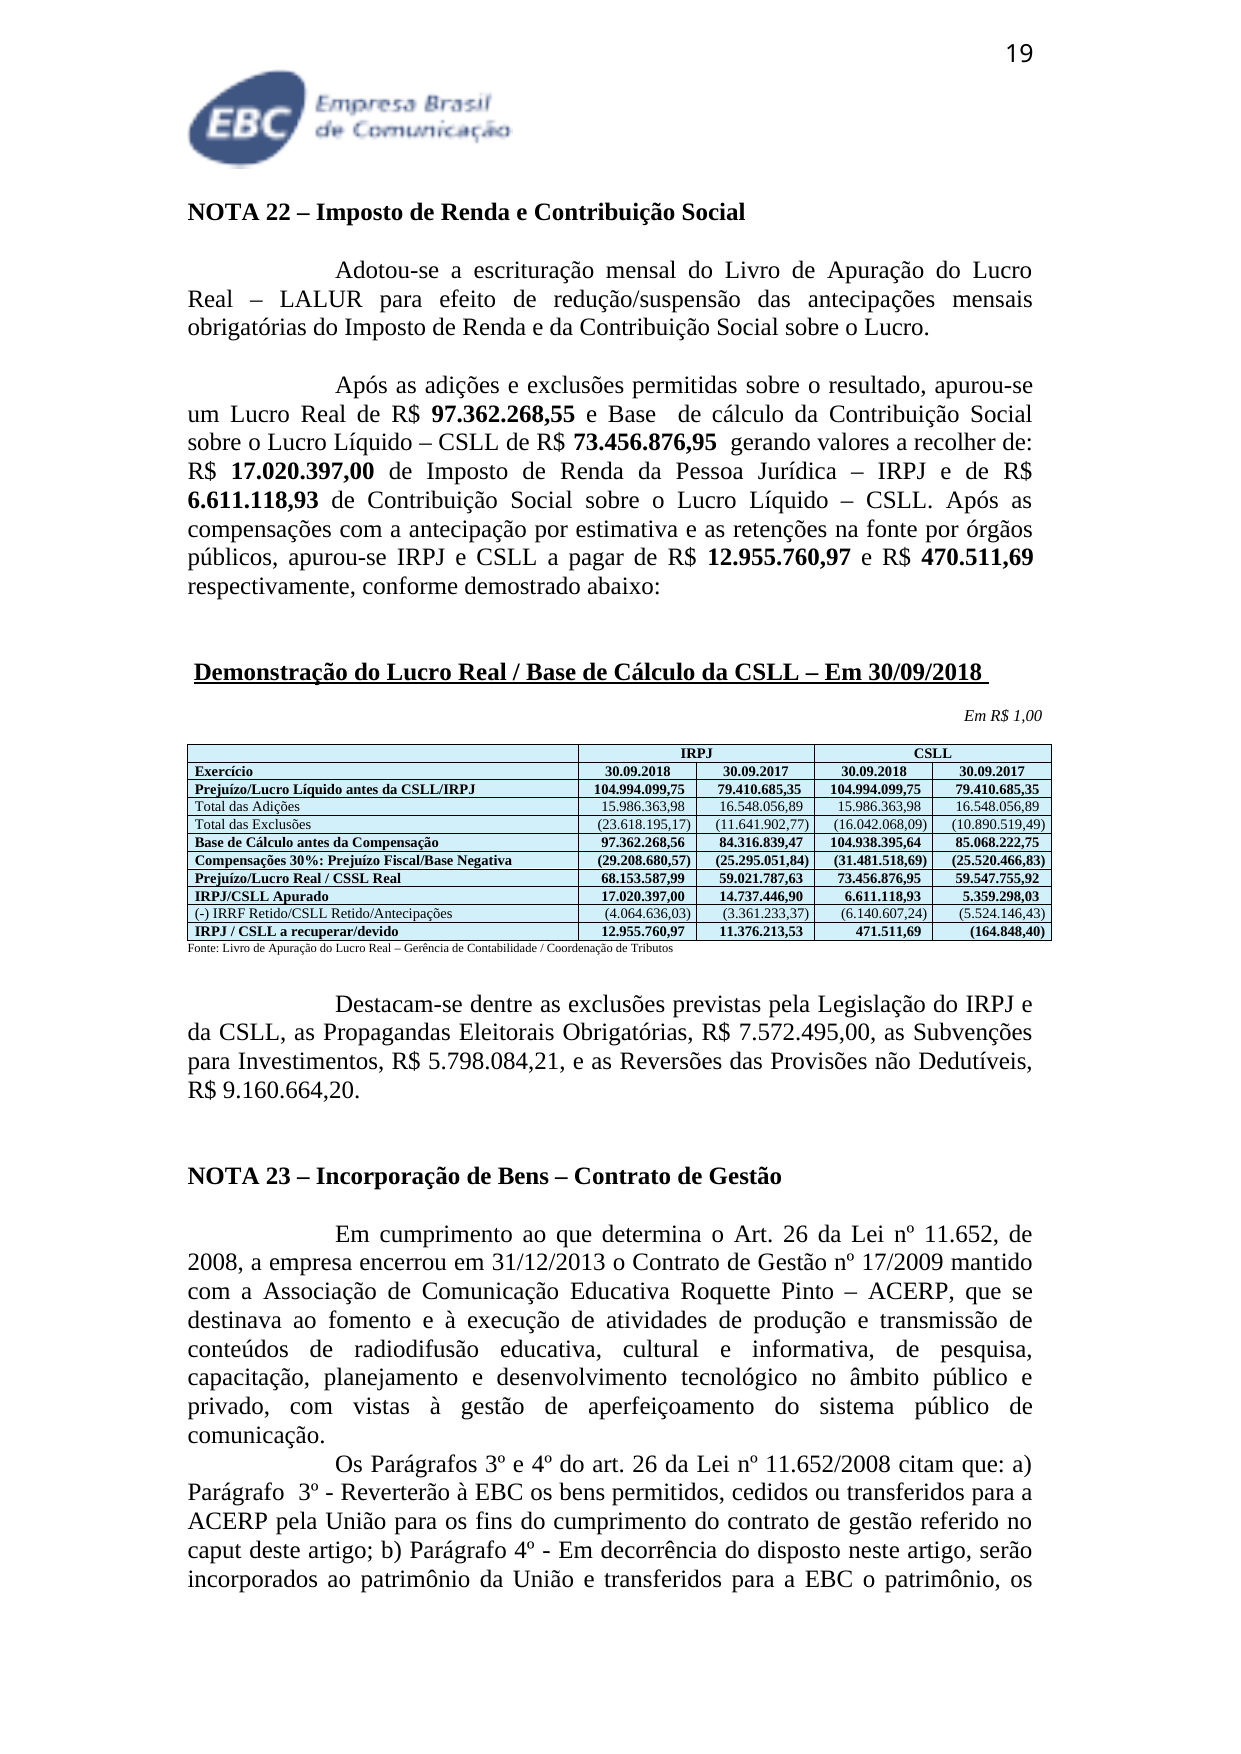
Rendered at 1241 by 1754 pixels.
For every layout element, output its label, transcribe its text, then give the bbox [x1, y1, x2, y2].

table_cell Prejuízo/Lucro Líquido antes da CSLL/IRPJ [188, 780, 578, 797]
table_cell 15.986.363,98 [579, 798, 696, 815]
table_cell (-) IRRF Retido/CSLL Retido/Antecipações [188, 905, 578, 922]
table_cell (3.361.233,37) [697, 905, 814, 922]
table_cell 17.020.397,00 [579, 887, 696, 904]
table_cell (164.848,40) [933, 923, 1051, 940]
text Após as adições e exclusões permitidas sobre o resultado, apurou-se um Lucro Real de R$ 97.362.268,55 e Base de cálculo da Contribuição Social sobre o Lucro Líquido – CSLL de R$ 73.456.876,95 gerando valores a recolher de: R$ 17.020.397,00 de Imposto de Renda da Pessoa Jurídica – IRPJ e de R$ 6.611.118,93 de Contribuição Social sobre o Lucro Líquido – CSLL. Após as compensações com a antecipação por estimativa e as retenções na fonte por órgãos públicos, apurou-se IRPJ e CSLL a pagar de R$ 12.955.760,97 e R$ 470.511,69 respectivamente, conforme demostrado abaixo: [187, 370, 1033, 600]
table_cell (31.481.518,69) [815, 852, 932, 868]
table_cell (23.618.195,17) [579, 816, 696, 833]
text Os Parágrafos 3º e 4º do art. 26 da Lei nº 11.652/2008 citam que: a) Parágrafo 3º - Reverterão à EBC os bens permitidos, cedidos ou transferidos para a ACERP pela União para os fins do cumprimento do contrato de gestão referido no caput deste artigo; b) Parágrafo 4º - Em decorrência do disposto neste artigo, serão incorporados ao patrimônio da União e transferidos para a EBC o patrimônio, os [187, 1449, 1033, 1592]
table_cell (4.064.636,03) [579, 905, 696, 922]
table_cell (6.140.607,24) [815, 905, 932, 922]
table_cell Base de Cálculo antes da Compensação [188, 834, 578, 851]
table_cell Total das Exclusões [188, 816, 578, 833]
table_cell (5.524.146,43) [933, 905, 1051, 922]
table_cell 14.737.446,90 [697, 887, 814, 904]
table_header CSLL [815, 745, 1051, 762]
table_cell 97.362.268,56 [579, 834, 696, 851]
text NOTA 23 – Incorporação de Bens – Contrato de Gestão [187, 1161, 1033, 1190]
table_cell Compensações 30%: Prejuízo Fiscal/Base Negativa [188, 852, 578, 868]
table_cell 68.153.587,99 [579, 870, 696, 886]
table_cell (25.295.051,84) [697, 852, 814, 868]
table_cell 30.09.2017 [933, 763, 1051, 779]
table_cell Prejuízo/Lucro Real / CSSL Real [188, 870, 578, 886]
table_cell Exercício [188, 763, 578, 779]
table_cell 85.068.222,75 [933, 834, 1051, 851]
table_cell 6.611.118,93 [815, 887, 932, 904]
table_cell 104.994.099,75 [815, 780, 932, 797]
table_cell 30.09.2017 [697, 763, 814, 779]
table_cell 79.410.685,35 [697, 780, 814, 797]
table_cell (11.641.902,77) [697, 816, 814, 833]
table_cell IRPJ/CSLL Apurado [188, 887, 578, 904]
table_cell (16.042.068,09) [815, 816, 932, 833]
table_cell 471.511,69 [815, 923, 932, 940]
table_cell 15.986.363,98 [815, 798, 932, 815]
table_cell (25.520.466,83) [933, 852, 1051, 868]
table_cell 104.938.395,64 [815, 834, 932, 851]
table_cell 104.994.099,75 [579, 780, 696, 797]
table_header IRPJ [579, 745, 814, 762]
table_cell 59.547.755,92 [933, 870, 1051, 886]
table_cell 16.548.056,89 [697, 798, 814, 815]
table_cell 79.410.685,35 [933, 780, 1051, 797]
table_cell 73.456.876,95 [815, 870, 932, 886]
table_header [188, 745, 578, 762]
text Destacam-se dentre as exclusões previstas pela Legislação do IRPJ e da CSLL, as Propagandas Eleitorais Obrigatórias, R$ 7.572.495,00, as Subvenções para Investimentos, R$ 5.798.084,21, e as Reversões das Provisões não Dedutíveis, R$ 9.160.664,20. [187, 989, 1033, 1104]
table_cell 30.09.2018 [579, 763, 696, 779]
table_cell 16.548.056,89 [933, 798, 1051, 815]
text NOTA 22 – Imposto de Renda e Contribuição Social [187, 197, 1033, 226]
text Demonstração do Lucro Real / Base de Cálculo da CSLL – Em 30/09/2018 [187, 657, 1033, 686]
table_cell Total das Adições [188, 798, 578, 815]
table_cell 30.09.2018 [815, 763, 932, 779]
text Em R$ 1,00 [187, 705, 1044, 724]
table_cell 12.955.760,97 [579, 923, 696, 940]
text Fonte: Livro de Apuração do Lucro Real – Gerência de Contabilidade / Coordenação de Tributos [187, 941, 1033, 955]
subtitle Adotou-se a escrituração mensal do Livro de Apuração do Lucro Real – LALUR para efeito de redução/suspensão das antecipações mensais obrigatórias do Imposto de Renda e da Contribuição Social sobre o Lucro. [187, 255, 1033, 341]
table_cell 84.316.839,47 [697, 834, 814, 851]
table_cell (29.208.680,57) [579, 852, 696, 868]
table_cell 11.376.213,53 [697, 923, 814, 940]
table_cell 59.021.787,63 [697, 870, 814, 886]
text Em cumprimento ao que determina o Art. 26 da Lei nº 11.652, de 2008, a empresa encerrou em 31/12/2013 o Contrato de Gestão nº 17/2009 mantido com a Associação de Comunicação Educativa Roquette Pinto – ACERP, que se destinava ao fomento e à execução de atividades de produção e transmissão de conteúdos de radiodifusão educativa, cultural e informativa, de pesquisa, capacitação, planejamento e desenvolvimento tecnológico no âmbito público e privado, com vistas à gestão de aperfeiçoamento do sistema público de comunicação. [187, 1219, 1033, 1449]
table_cell (10.890.519,49) [933, 816, 1051, 833]
table_cell IRPJ / CSLL a recuperar/devido [188, 923, 578, 940]
table_cell 5.359.298,03 [933, 887, 1051, 904]
